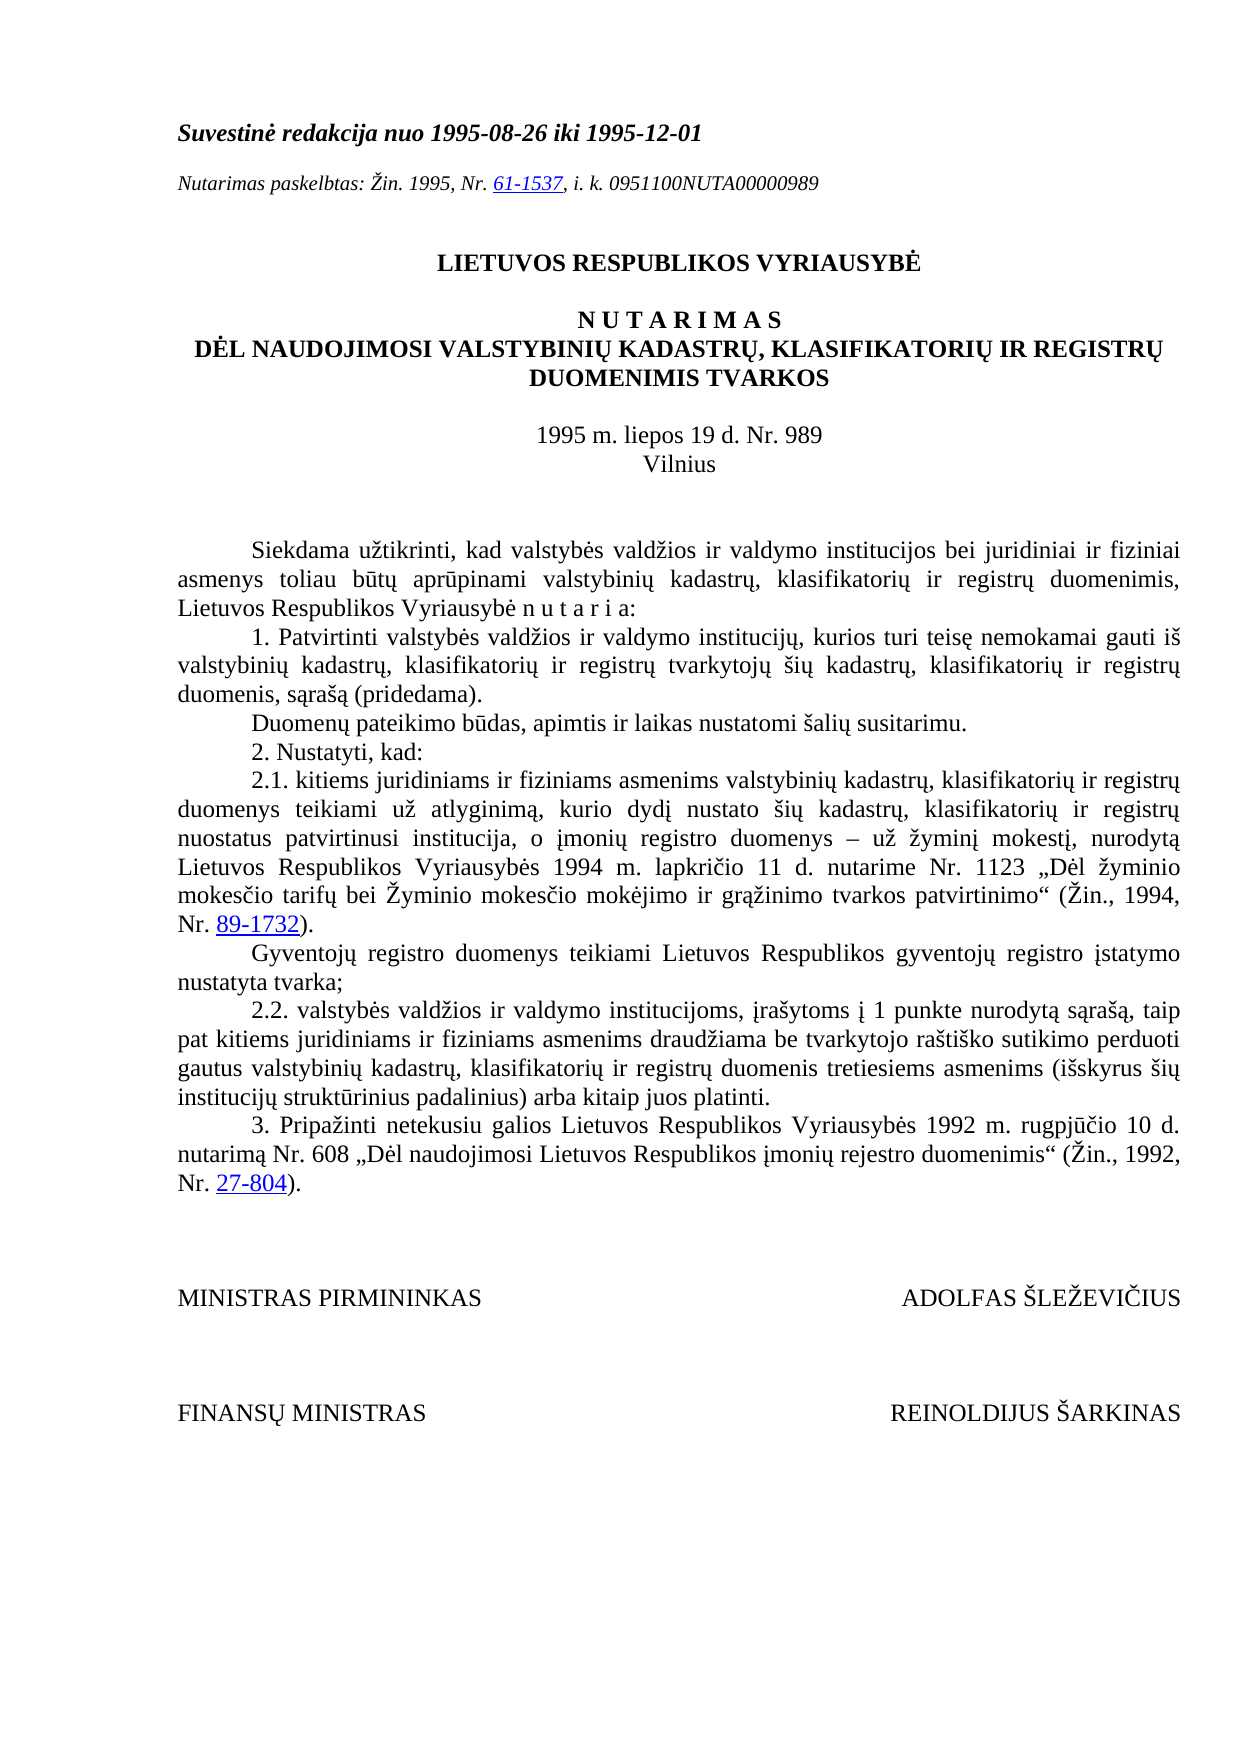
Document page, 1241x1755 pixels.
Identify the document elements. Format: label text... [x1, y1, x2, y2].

text 2.2. valstybės valdžios ir valdymo institucijoms, įrašytoms į 1 punkte nurodytą sąrašą, taip pat kitiems juridiniams ir fiziniams asmenims draudžiama be tvarkytojo raštiško sutikimo perduoti gautus valstybinių kadastrų, klasifikatorių ir registrų duomenis tretiesiems asmenims (išskyrus šių institucijų struktūrinius padalinius) arba kitaip juos platinti. [177, 995, 1181, 1110]
text Duomenų pateikimo būdas, apimtis ir laikas nustatomi šalių susitarimu. [177, 708, 1181, 737]
text Siekdama užtikrinti, kad valstybės valdžios ir valdymo institucijos bei juridiniai ir fiziniai asmenys toliau būtų aprūpinami valstybinių kadastrų, klasifikatorių ir registrų duomenimis, Lietuvos Respublikos Vyriausybė nutaria: [177, 535, 1181, 622]
text Nutarimas paskelbtas: Žin. 1995, Nr. 61-1537, i. k. 0951100NUTA00000989 [177, 171, 1181, 195]
text FINANSŲ MINISTRAS REINOLDIJUS ŠARKINAS [177, 1398, 1181, 1427]
text Vilnius [177, 449, 1181, 478]
text 1995 m. liepos 19 d. Nr. 989 [177, 420, 1181, 449]
text LIETUVOS RESPUBLIKOS VYRIAUSYBĖ [177, 248, 1181, 277]
text 1. Patvirtinti valstybės valdžios ir valdymo institucijų, kurios turi teisę nemokamai gauti iš valstybinių kadastrų, klasifikatorių ir registrų tvarkytojų šių kadastrų, klasifikatorių ir registrų duomenis, sąrašą (pridedama). [177, 622, 1181, 708]
text N U T A R I M A S [177, 305, 1181, 334]
text DĖL NAUDOJIMOSI VALSTYBINIŲ KADASTRŲ, KLASIFIKATORIŲ IR REGISTRŲ DUOMENIMIS TVARKOS [177, 334, 1181, 392]
text 2. Nustatyti, kad: [177, 737, 1181, 765]
text Gyventojų registro duomenys teikiami Lietuvos Respublikos gyventojų registro įstatymo nustatyta tvarka; [177, 938, 1181, 995]
text MINISTRAS PIRMININKAS ADOLFAS ŠLEŽEVIČIUS [177, 1283, 1181, 1312]
text 3. Pripažinti netekusiu galios Lietuvos Respublikos Vyriausybės 1992 m. rugpjūčio 10 d. nutarimą Nr. 608 „Dėl naudojimosi Lietuvos Respublikos įmonių rejestro duomenimis“ (Žin., 1992, Nr. 27-804). [177, 1110, 1181, 1197]
text Suvestinė redakcija nuo 1995-08-26 iki 1995-12-01 [177, 118, 1181, 147]
text 2.1. kitiems juridiniams ir fiziniams asmenims valstybinių kadastrų, klasifikatorių ir registrų duomenys teikiami už atlyginimą, kurio dydį nustato šių kadastrų, klasifikatorių ir registrų nuostatus patvirtinusi institucija, o įmonių registro duomenys – už žyminį mokestį, nurodytą Lietuvos Respublikos Vyriausybės 1994 m. lapkričio 11 d. nutarime Nr. 1123 „Dėl žyminio mokesčio tarifų bei Žyminio mokesčio mokėjimo ir grąžinimo tvarkos patvirtinimo“ (Žin., 1994, Nr. 89-1732). [177, 765, 1181, 938]
